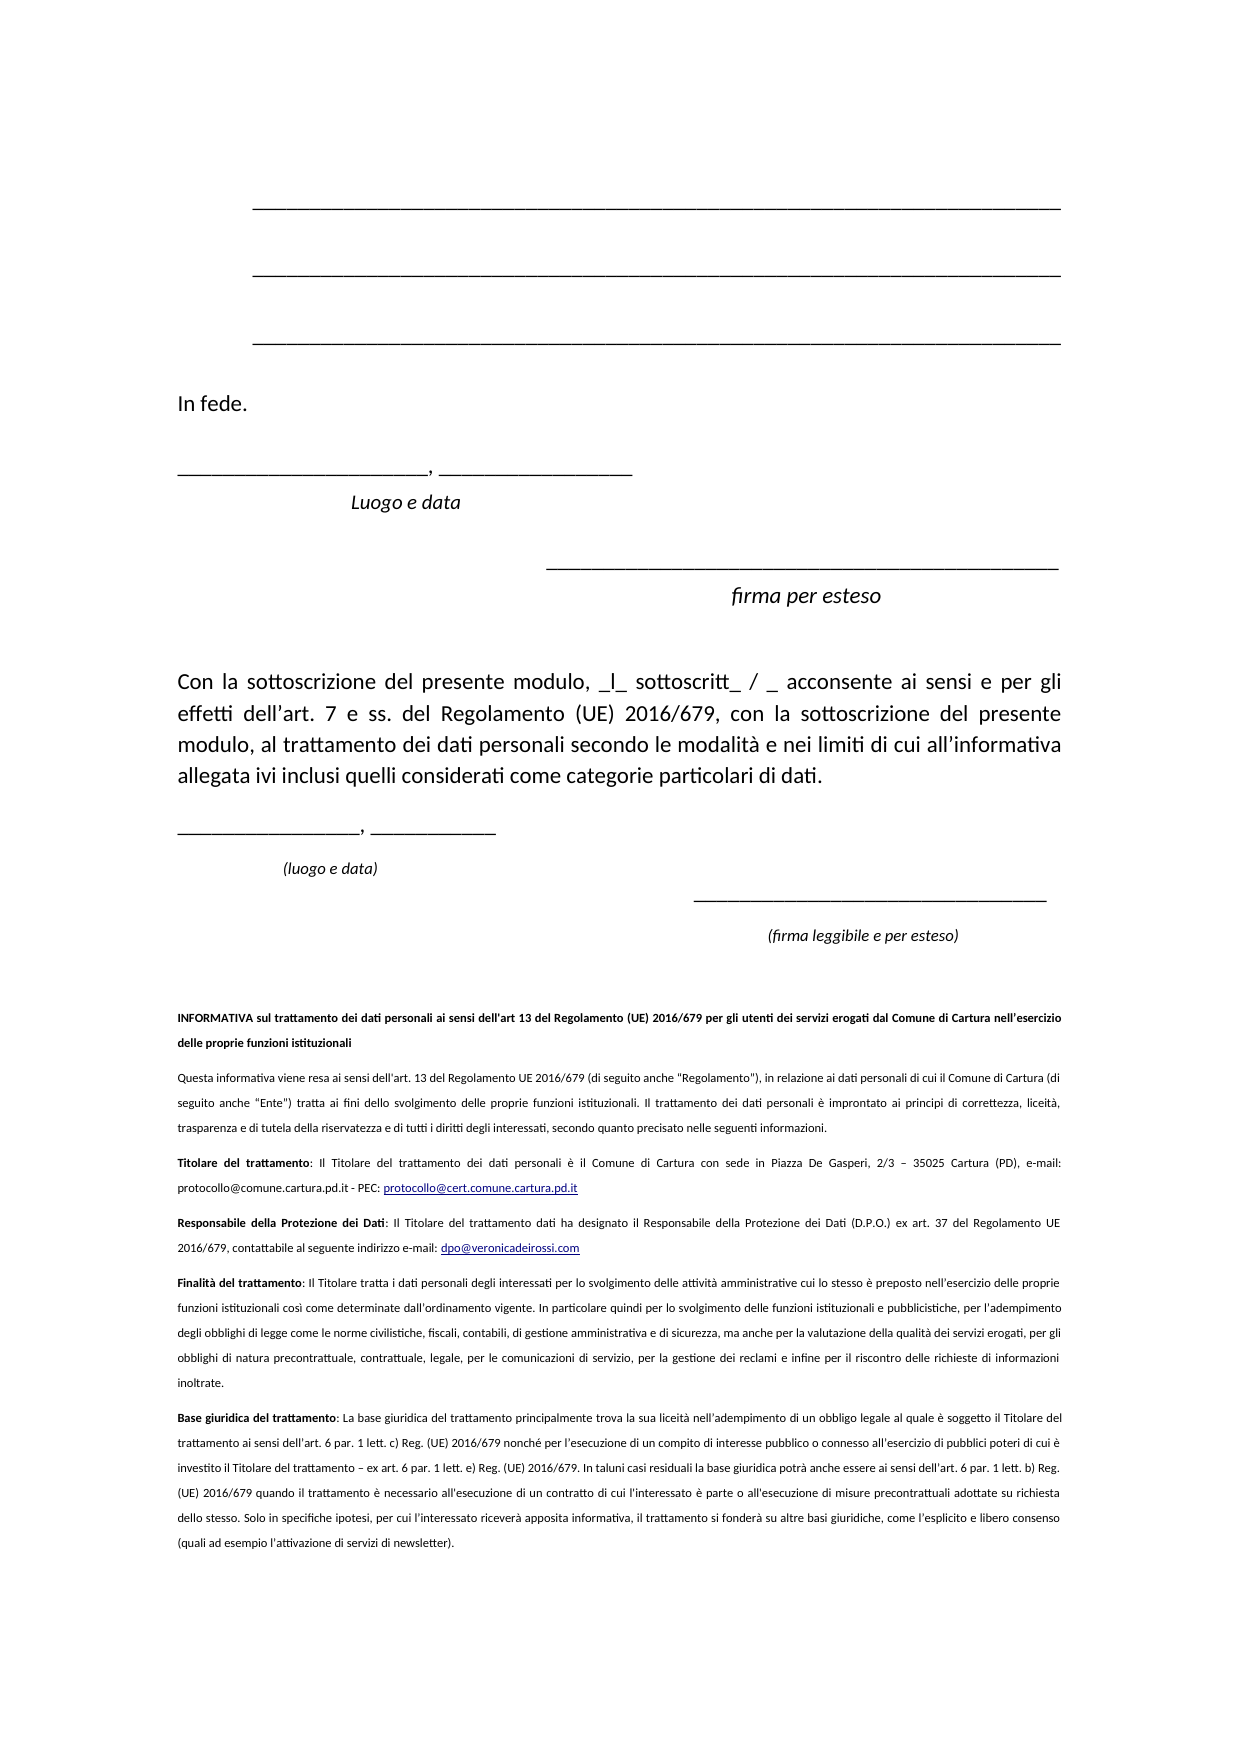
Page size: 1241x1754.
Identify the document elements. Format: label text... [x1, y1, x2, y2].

text _______________________________________________________________________ [252, 312, 1063, 350]
text (luogo e data) [177, 854, 1063, 879]
text Questa informativa viene resa ai sensi dell'art. 13 del Regolamento UE 2016/679 (di seguito anche “Regolamento”), in relazione ai dati personali di cui il Comune di Cartura (di seguito anche “Ente”) tratta ai fini dello svolgimento delle proprie funzioni istituzionali. Il trattamento dei dati personali è improntato ai principi di correttezza, liceità, trasparenza e di tutela della riservatezza e di tutti i diritti degli interessati, secondo quanto precisato nelle seguenti informazioni. [177, 1063, 1063, 1138]
text Finalità del trattamento: Il Titolare tratta i dati personali degli interessati per lo svolgimento delle attività amministrative cui lo stesso è preposto nell’esercizio delle proprie funzioni istituzionali così come determinate dall’ordinamento vigente. In particolare quindi per lo svolgimento delle funzioni istituzionali e pubblicistiche, per l’adempimento degli obblighi di legge come le norme civilistiche, fiscali, contabili, di gestione amministrativa e di sicurezza, ma anche per la valutazione della qualità dei servizi erogati, per gli obblighi di natura precontrattuale, contrattuale, legale, per le comunicazioni di servizio, per la gestione dei reclami e infine per il riscontro delle richieste di informazioni inoltrate. [177, 1268, 1063, 1393]
text INFORMATIVA sul trattamento dei dati personali ai sensi dell'art 13 del Regolamento (UE) 2016/679 per gli utenti dei servizi erogati dal Comune di Cartura nell’esercizio delle proprie funzioni istituzionali [177, 1003, 1063, 1053]
text Con la sottoscrizione del presente modulo, _l_ sottoscritt_ / _ acconsente ai sensi e per gli effetti dell’art. 7 e ss. del Regolamento (UE) 2016/679, con la sottoscrizione del presente modulo, al trattamento dei dati personali secondo le modalità e nei limiti di cui all’informativa allegata ivi inclusi quelli considerati come categorie particolari di dati. [177, 665, 1063, 790]
text _______________________________________________________________________ [252, 245, 1063, 282]
text Luogo e data [177, 490, 1063, 515]
text (firma leggibile e per esteso) [693, 921, 1063, 946]
text _____________________________________________ [546, 527, 1063, 577]
text In fede. [177, 371, 1063, 421]
text Titolare del trattamento: Il Titolare del trattamento dei dati personali è il Comune di Cartura con sede in Piazza De Gasperi, 2/3 – 35025 Cartura (PD), e-mail: protocollo@comune.cartura.pd.it - PEC: protocollo@cert.comune.cartura.pd.it [177, 1148, 1063, 1198]
text ______________________, _________________ [177, 433, 1063, 483]
text Responsabile della Protezione dei Dati: Il Titolare del trattamento dati ha designato il Responsabile della Protezione dei Dati (D.P.O.) ex art. 37 del Regolamento UE 2016/679, contattabile al seguente indirizzo e-mail: dpo@veronicadeirossi.com [177, 1208, 1063, 1258]
text _______________________________________________________________________ [252, 177, 1063, 215]
text ________________, ___________ [177, 813, 1063, 838]
text Base giuridica del trattamento: La base giuridica del trattamento principalmente trova la sua liceità nell’adempimento di un obbligo legale al quale è soggetto il Titolare del trattamento ai sensi dell’art. 6 par. 1 lett. c) Reg. (UE) 2016/679 nonché per l’esecuzione di un compito di interesse pubblico o connesso all’esercizio di pubblici poteri di cui è investito il Titolare del trattamento – ex art. 6 par. 1 lett. e) Reg. (UE) 2016/679. In taluni casi residuali la base giuridica potrà anche essere ai sensi dell’art. 6 par. 1 lett. b) Reg. (UE) 2016/679 quando il trattamento è necessario all'esecuzione di un contratto di cui l'interessato è parte o all'esecuzione di misure precontrattuali adottate su richiesta dello stesso. Solo in specifiche ipotesi, per cui l’interessato riceverà apposita informativa, il trattamento si fonderà su altre basi giuridiche, come l’esplicito e libero consenso (quali ad esempio l’attivazione di servizi di newsletter). [177, 1403, 1063, 1553]
text _______________________________ [177, 879, 1063, 904]
text firma per esteso [546, 583, 1063, 608]
